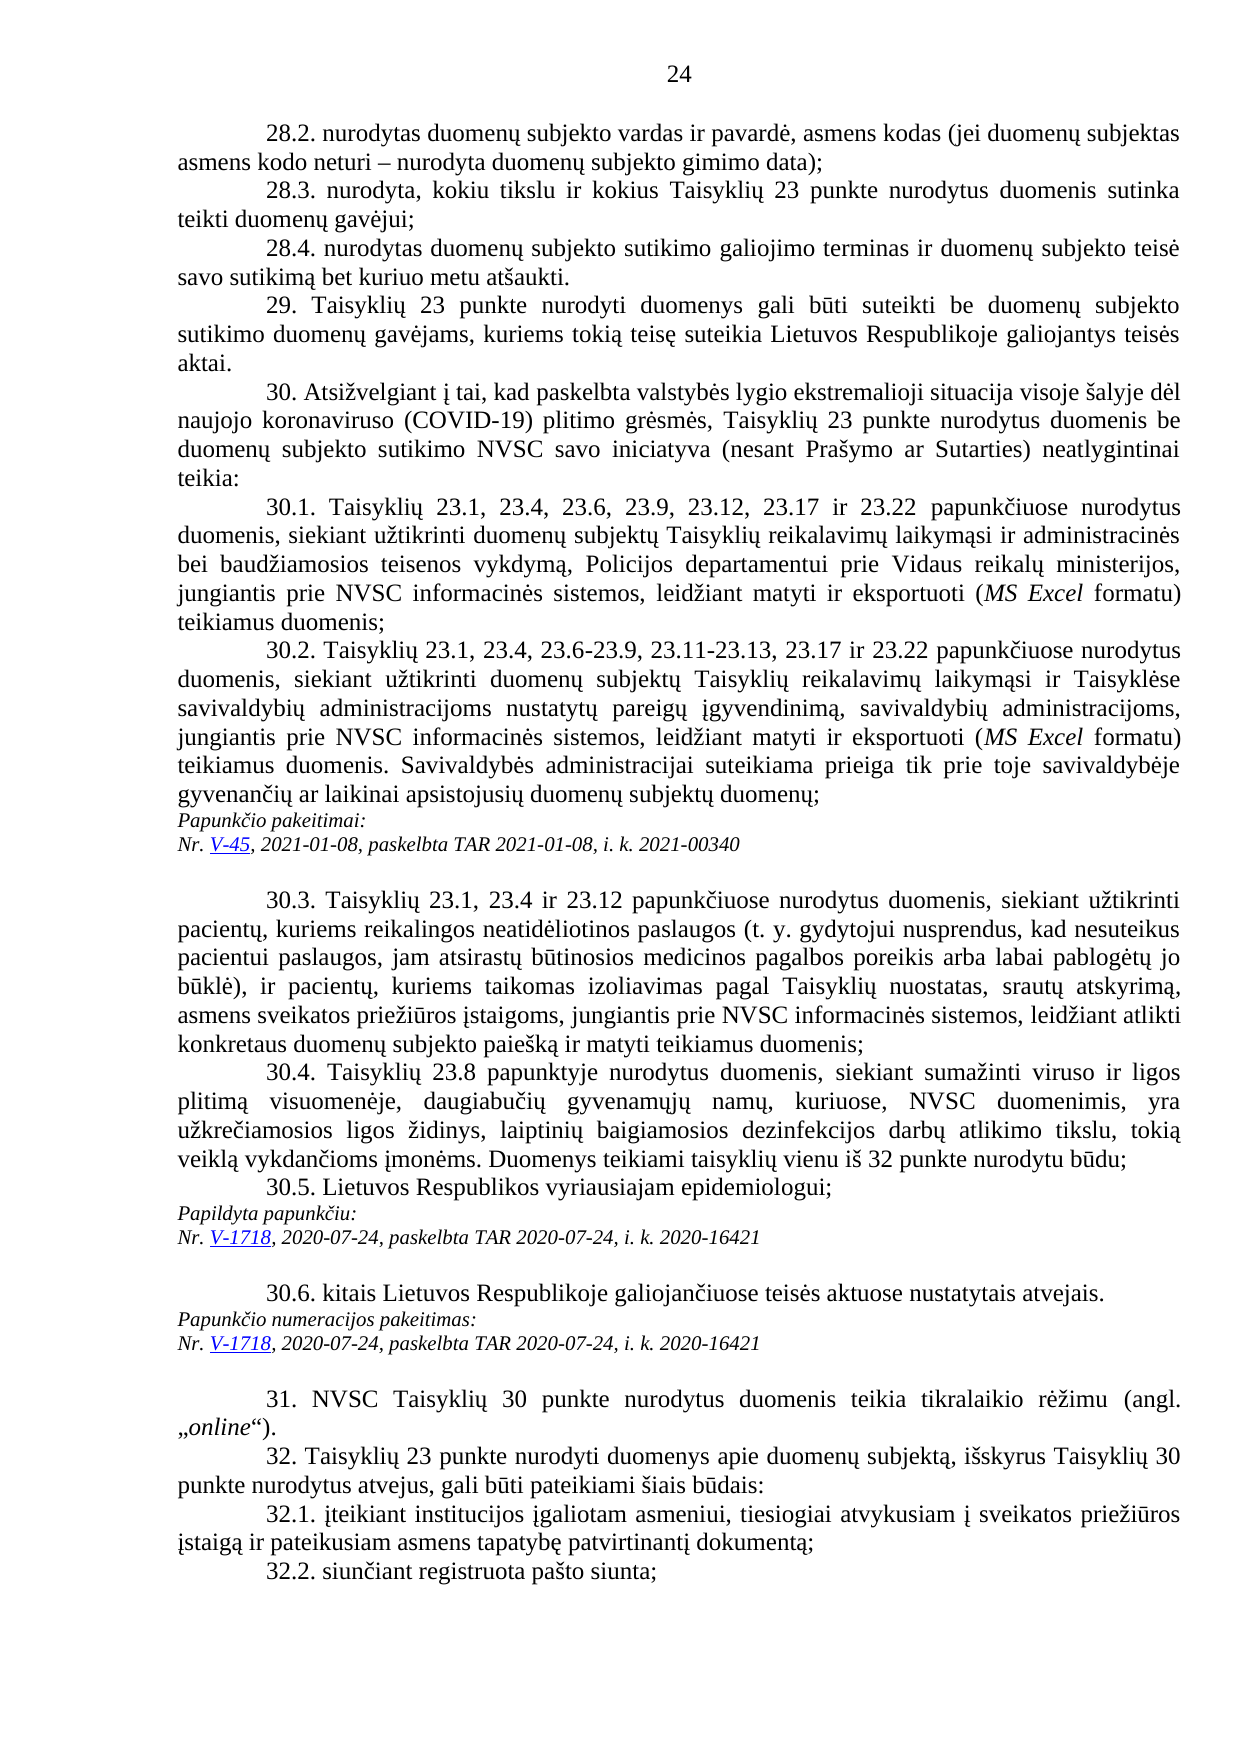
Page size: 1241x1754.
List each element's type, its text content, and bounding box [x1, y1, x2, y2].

text Nr. V-1718, 2020-07-24, paskelbta TAR 2020-07-24, i. k. 2020-16421 [177, 1331, 1181, 1355]
text 31. NVSC Taisyklių 30 punkte nurodytus duomenis teikia tikralaikio rėžimu (angl. „online“). [177, 1384, 1181, 1441]
text Papunkčio numeracijos pakeitimas: [177, 1307, 1181, 1331]
text 30. Atsižvelgiant į tai, kad paskelbta valstybės lygio ekstremalioji situacija visoje šalyje dėl naujojo koronaviruso (COVID-19) plitimo grėsmės, Taisyklių 23 punkte nurodytus duomenis be duomenų subjekto sutikimo NVSC savo iniciatyva (nesant Prašymo ar Sutarties) neatlygintinai teikia: [177, 377, 1181, 492]
text Nr. V-45, 2021-01-08, paskelbta TAR 2021-01-08, i. k. 2021-00340 [177, 832, 1181, 856]
text 32.1. įteikiant institucijos įgaliotam asmeniui, tiesiogiai atvykusiam į sveikatos priežiūros įstaigą ir pateikusiam asmens tapatybę patvirtinantį dokumentą; [177, 1499, 1181, 1556]
text 28.3. nurodyta, kokiu tikslu ir kokius Taisyklių 23 punkte nurodytus duomenis sutinka teikti duomenų gavėjui; [177, 176, 1181, 233]
text 30.1. Taisyklių 23.1, 23.4, 23.6, 23.9, 23.12, 23.17 ir 23.22 papunkčiuose nurodytus duomenis, siekiant užtikrinti duomenų subjektų Taisyklių reikalavimų laikymąsi ir administracinės bei baudžiamosios teisenos vykdymą, Policijos departamentui prie Vidaus reikalų ministerijos, jungiantis prie NVSC informacinės sistemos, leidžiant matyti ir eksportuoti (MS Excel formatu) teikiamus duomenis; [177, 492, 1181, 636]
text 29. Taisyklių 23 punkte nurodyti duomenys gali būti suteikti be duomenų subjekto sutikimo duomenų gavėjams, kuriems tokią teisę suteikia Lietuvos Respublikoje galiojantys teisės aktai. [177, 291, 1181, 377]
text Papildyta papunkčiu: [177, 1201, 1181, 1225]
text 30.4. Taisyklių 23.8 papunktyje nurodytus duomenis, siekiant sumažinti viruso ir ligos plitimą visuomenėje, daugiabučių gyvenamųjų namų, kuriuose, NVSC duomenimis, yra užkrečiamosios ligos židinys, laiptinių baigiamosios dezinfekcijos darbų atlikimo tikslu, tokią veiklą vykdančioms įmonėms. Duomenys teikiami taisyklių vienu iš 32 punkte nurodytu būdu; [177, 1057, 1181, 1172]
text 30.3. Taisyklių 23.1, 23.4 ir 23.12 papunkčiuose nurodytus duomenis, siekiant užtikrinti pacientų, kuriems reikalingos neatidėliotinos paslaugos (t. y. gydytojui nusprendus, kad nesuteikus pacientui paslaugos, jam atsirastų būtinosios medicinos pagalbos poreikis arba labai pablogėtų jo būklė), ir pacientų, kuriems taikomas izoliavimas pagal Taisyklių nuostatas, srautų atskyrimą, asmens sveikatos priežiūros įstaigoms, jungiantis prie NVSC informacinės sistemos, leidžiant atlikti konkretaus duomenų subjekto paiešką ir matyti teikiamus duomenis; [177, 885, 1181, 1057]
text 28.4. nurodytas duomenų subjekto sutikimo galiojimo terminas ir duomenų subjekto teisė savo sutikimą bet kuriuo metu atšaukti. [177, 233, 1181, 291]
text 30.5. Lietuvos Respublikos vyriausiajam epidemiologui; [177, 1172, 1181, 1201]
text 32. Taisyklių 23 punkte nurodyti duomenys apie duomenų subjektą, išskyrus Taisyklių 30 punkte nurodytus atvejus, gali būti pateikiami šiais būdais: [177, 1441, 1181, 1499]
text 28.2. nurodytas duomenų subjekto vardas ir pavardė, asmens kodas (jei duomenų subjektas asmens kodo neturi – nurodyta duomenų subjekto gimimo data); [177, 118, 1181, 176]
text Papunkčio pakeitimai: [177, 808, 1181, 832]
text 32.2. siunčiant registruota pašto siunta; [177, 1556, 1181, 1585]
text 30.6. kitais Lietuvos Respublikoje galiojančiuose teisės aktuose nustatytais atvejais. [177, 1278, 1181, 1307]
text 30.2. Taisyklių 23.1, 23.4, 23.6‑23.9, 23.11-23.13, 23.17 ir 23.22 papunkčiuose nurodytus duomenis, siekiant užtikrinti duomenų subjektų Taisyklių reikalavimų laikymąsi ir Taisyklėse savivaldybių administracijoms nustatytų pareigų įgyvendinimą, savivaldybių administracijoms, jungiantis prie NVSC informacinės sistemos, leidžiant matyti ir eksportuoti (MS Excel formatu) teikiamus duomenis. Savivaldybės administracijai suteikiama prieiga tik prie toje savivaldybėje gyvenančių ar laikinai apsistojusių duomenų subjektų duomenų; [177, 636, 1181, 808]
text Nr. V-1718, 2020-07-24, paskelbta TAR 2020-07-24, i. k. 2020-16421 [177, 1225, 1181, 1249]
